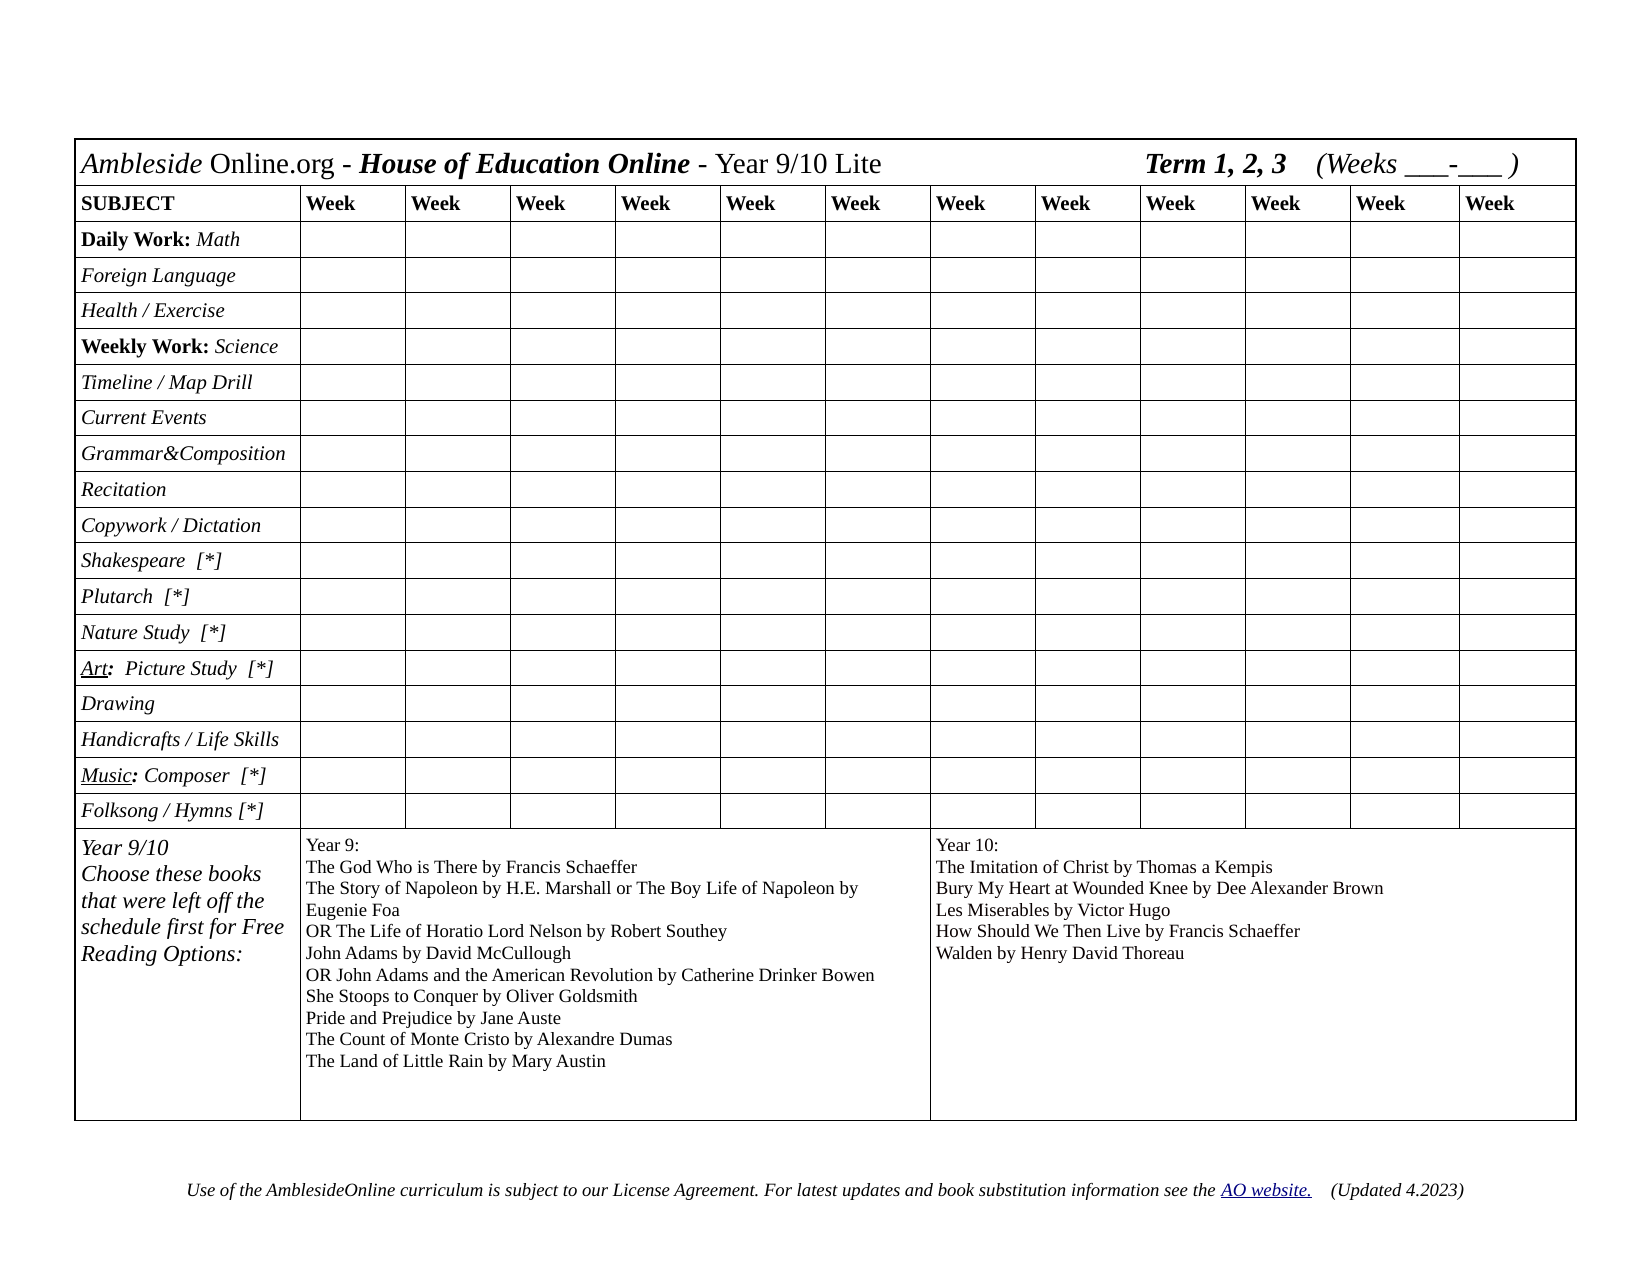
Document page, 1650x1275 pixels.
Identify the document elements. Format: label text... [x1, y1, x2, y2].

table_cell [931, 722, 1035, 757]
table_cell Drawing [76, 686, 300, 721]
table_cell [1460, 401, 1575, 435]
table_cell [616, 329, 720, 364]
table_cell [1246, 365, 1350, 399]
table_cell [1460, 794, 1575, 828]
table_cell [406, 758, 510, 792]
table_cell Plutarch [*] [76, 579, 300, 614]
table_cell [616, 472, 720, 507]
table_cell [1141, 543, 1245, 578]
table_cell [1460, 686, 1575, 721]
table_cell [406, 722, 510, 757]
table_cell [721, 758, 825, 792]
table_cell [1246, 579, 1350, 614]
table_cell [1246, 508, 1350, 542]
table_cell [511, 329, 615, 364]
table_cell [1141, 794, 1245, 828]
table_cell [511, 722, 615, 757]
table_cell [931, 579, 1035, 614]
table_cell [406, 651, 510, 685]
table_cell Current Events [76, 401, 300, 435]
table_cell [301, 293, 405, 328]
table_cell [1460, 258, 1575, 292]
table_cell [721, 329, 825, 364]
table_cell [1351, 686, 1459, 721]
table_cell [616, 758, 720, 792]
table_cell [931, 293, 1035, 328]
table_cell [721, 293, 825, 328]
table_cell [1246, 329, 1350, 364]
table_cell [511, 686, 615, 721]
table_cell [1351, 472, 1459, 507]
table_cell [1460, 472, 1575, 507]
table_cell [826, 794, 930, 828]
table_cell [511, 794, 615, 828]
table_cell [1141, 365, 1245, 399]
table_cell [511, 222, 615, 257]
table_cell [1246, 401, 1350, 435]
table_cell Week [826, 186, 930, 221]
table_cell [1036, 508, 1140, 542]
table_cell [301, 758, 405, 792]
table_cell [406, 222, 510, 257]
table_cell [1036, 222, 1140, 257]
table_cell [826, 258, 930, 292]
table_cell [406, 579, 510, 614]
table_cell [1351, 615, 1459, 649]
table_cell [826, 615, 930, 649]
table_cell [511, 258, 615, 292]
table_cell [931, 508, 1035, 542]
table_cell [1036, 615, 1140, 649]
table_cell [616, 222, 720, 257]
table_cell [1246, 794, 1350, 828]
table_cell [406, 258, 510, 292]
table_cell [301, 365, 405, 399]
table_cell Copywork / Dictation [76, 508, 300, 542]
table_cell [931, 258, 1035, 292]
table_cell [1141, 508, 1245, 542]
table_cell [301, 543, 405, 578]
table_cell [826, 293, 930, 328]
table_cell [1246, 436, 1350, 471]
table_cell [1351, 758, 1459, 792]
table_cell [826, 722, 930, 757]
table_cell Week [1141, 186, 1245, 221]
table_cell Shakespeare [*] [76, 543, 300, 578]
table_cell [1036, 436, 1140, 471]
table_cell Year 9/10 Choose these books that were left off the schedule first for Free Reading Options: [76, 829, 300, 1120]
table_cell [616, 401, 720, 435]
table_cell [511, 472, 615, 507]
table_cell [1036, 758, 1140, 792]
table_cell [1036, 472, 1140, 507]
table_cell [721, 543, 825, 578]
table_cell [301, 222, 405, 257]
table_cell [301, 686, 405, 721]
table_cell [301, 722, 405, 757]
table_cell [1351, 722, 1459, 757]
table_cell [511, 401, 615, 435]
table_cell Week [721, 186, 825, 221]
table_cell [1460, 293, 1575, 328]
table_cell [1246, 615, 1350, 649]
table_cell [931, 686, 1035, 721]
table_cell Week [1246, 186, 1350, 221]
table_cell [931, 365, 1035, 399]
table_cell Music: Composer [*] [76, 758, 300, 792]
table_cell [406, 436, 510, 471]
table_cell [301, 436, 405, 471]
table_cell [721, 222, 825, 257]
table_cell [511, 758, 615, 792]
table_cell [721, 401, 825, 435]
table_cell [1141, 758, 1245, 792]
table_cell [616, 686, 720, 721]
table_cell [931, 472, 1035, 507]
table_cell [1351, 543, 1459, 578]
table_cell [1036, 258, 1140, 292]
table_cell [1351, 579, 1459, 614]
table_cell [1460, 722, 1575, 757]
table_cell Weekly Work: Science [76, 329, 300, 364]
table_cell [826, 651, 930, 685]
table_cell [616, 436, 720, 471]
table_cell [1246, 472, 1350, 507]
table_cell [406, 686, 510, 721]
table_cell [406, 794, 510, 828]
table_cell [721, 651, 825, 685]
table_cell [1351, 651, 1459, 685]
table_cell [931, 794, 1035, 828]
table_cell [1246, 686, 1350, 721]
table_cell [1141, 293, 1245, 328]
table_cell [1460, 329, 1575, 364]
table_cell [406, 329, 510, 364]
table_cell [1036, 722, 1140, 757]
table_cell [301, 794, 405, 828]
table_cell [1036, 365, 1140, 399]
table_cell [301, 258, 405, 292]
table_cell Week [301, 186, 405, 221]
table_cell [1246, 651, 1350, 685]
table_cell [1460, 543, 1575, 578]
table_cell [931, 436, 1035, 471]
table_cell [1141, 258, 1245, 292]
table_cell [511, 436, 615, 471]
table_cell [931, 329, 1035, 364]
table_cell Week [1036, 186, 1140, 221]
table_cell [406, 508, 510, 542]
table_cell [616, 543, 720, 578]
table_cell [1141, 579, 1245, 614]
table_cell [826, 222, 930, 257]
table_cell [1246, 258, 1350, 292]
table_cell [1141, 436, 1245, 471]
table_header Ambleside Online.org - House of Education Online - Year 9/10 Lite Term 1, 2, 3 (Weeks ___-___ ) [76, 140, 1575, 185]
table_cell [721, 436, 825, 471]
table_cell [721, 722, 825, 757]
table_cell [931, 543, 1035, 578]
table_cell [826, 401, 930, 435]
table_cell [1036, 293, 1140, 328]
table_cell [1246, 543, 1350, 578]
table_cell [721, 579, 825, 614]
table_cell [1460, 615, 1575, 649]
table_cell [826, 508, 930, 542]
table_cell [1460, 508, 1575, 542]
table_cell [1246, 722, 1350, 757]
table_cell Timeline / Map Drill [76, 365, 300, 399]
table_cell [1141, 722, 1245, 757]
table_cell [511, 579, 615, 614]
table_cell [406, 401, 510, 435]
table_cell Year 9: The God Who is There by Francis Schaeffer The Story of Napoleon by H.E. Marshall or The Boy Life of Napoleon by Eugenie Foa OR The Life of Horatio Lord Nelson by Robert Southey John Adams by David McCullough OR John Adams and the American Revolution by Catherine Drinker Bowen She Stoops to Conquer by Oliver Goldsmith Pride and Prejudice by Jane Auste The Count of Monte Cristo by Alexandre Dumas The Land of Little Rain by Mary Austin [301, 829, 930, 1120]
table_cell [721, 258, 825, 292]
table_cell [511, 615, 615, 649]
table_cell [1246, 222, 1350, 257]
table_cell [511, 365, 615, 399]
table_cell [406, 293, 510, 328]
table_cell [616, 293, 720, 328]
table_cell [1460, 222, 1575, 257]
table_cell [1141, 472, 1245, 507]
table_cell [1036, 401, 1140, 435]
table_cell [1036, 794, 1140, 828]
table_cell [511, 293, 615, 328]
table_cell [1036, 329, 1140, 364]
table_cell Nature Study [*] [76, 615, 300, 649]
table_cell Recitation [76, 472, 300, 507]
table_cell [826, 543, 930, 578]
table_cell [826, 436, 930, 471]
table_cell [1246, 293, 1350, 328]
table_cell [721, 615, 825, 649]
table_cell [721, 365, 825, 399]
table_cell Foreign Language [76, 258, 300, 292]
table_cell [616, 794, 720, 828]
table_cell [1141, 329, 1245, 364]
table_cell Grammar&Composition [76, 436, 300, 471]
table_cell [1351, 436, 1459, 471]
table_cell [721, 472, 825, 507]
table_cell [511, 543, 615, 578]
table_cell Week [1351, 186, 1459, 221]
table_cell [1036, 686, 1140, 721]
table_cell Folksong / Hymns [*] [76, 794, 300, 828]
table_cell Year 10: The Imitation of Christ by Thomas a Kempis Bury My Heart at Wounded Knee by Dee Alexander Brown Les Miserables by Victor Hugo How Should We Then Live by Francis Schaeffer Walden by Henry David Thoreau [931, 829, 1575, 1120]
table_cell [616, 615, 720, 649]
table_cell [301, 508, 405, 542]
table_cell [406, 365, 510, 399]
table_cell [1036, 579, 1140, 614]
table_cell [1141, 401, 1245, 435]
table_cell [301, 329, 405, 364]
table_cell [1351, 794, 1459, 828]
table_cell [826, 365, 930, 399]
table_cell [931, 401, 1035, 435]
table_cell [406, 472, 510, 507]
table_cell [1460, 436, 1575, 471]
table_cell [406, 615, 510, 649]
table_cell [1460, 758, 1575, 792]
table_cell [406, 543, 510, 578]
table_cell Daily Work: Math [76, 222, 300, 257]
table_cell [616, 722, 720, 757]
table_cell Week [931, 186, 1035, 221]
table_cell [1351, 508, 1459, 542]
table_cell [301, 579, 405, 614]
table_cell [826, 758, 930, 792]
table_cell [1351, 222, 1459, 257]
table_cell [511, 508, 615, 542]
table_cell [1036, 543, 1140, 578]
table_cell [1460, 579, 1575, 614]
table_cell Health / Exercise [76, 293, 300, 328]
table_cell [826, 329, 930, 364]
table_cell [721, 794, 825, 828]
table_cell [511, 651, 615, 685]
table_cell [616, 651, 720, 685]
table_cell [1036, 651, 1140, 685]
table_cell SUBJECT [76, 186, 300, 221]
table_cell [1460, 651, 1575, 685]
table_cell Week [406, 186, 510, 221]
table_cell [1460, 365, 1575, 399]
table_cell [931, 758, 1035, 792]
table_cell [826, 579, 930, 614]
table_cell Week [511, 186, 615, 221]
table_cell [1351, 365, 1459, 399]
table_cell [826, 472, 930, 507]
table_cell [1141, 615, 1245, 649]
table_cell [616, 508, 720, 542]
table_cell [1351, 329, 1459, 364]
table_cell [301, 472, 405, 507]
table_cell [1246, 758, 1350, 792]
table_cell [1351, 293, 1459, 328]
table_cell [1141, 222, 1245, 257]
table_cell [1141, 651, 1245, 685]
table_cell [1351, 258, 1459, 292]
table_cell [301, 401, 405, 435]
table_cell [721, 508, 825, 542]
table_cell [826, 686, 930, 721]
table_cell Week [616, 186, 720, 221]
table_cell [616, 579, 720, 614]
table_cell Week [1460, 186, 1575, 221]
table_cell [616, 365, 720, 399]
table_cell [301, 651, 405, 685]
table_cell Art: Picture Study [*] [76, 651, 300, 685]
table_cell Handicrafts / Life Skills [76, 722, 300, 757]
table_cell [1141, 686, 1245, 721]
table_cell [301, 615, 405, 649]
table_cell [616, 258, 720, 292]
table_cell [931, 651, 1035, 685]
table_cell [931, 222, 1035, 257]
table_cell [931, 615, 1035, 649]
table_cell [1351, 401, 1459, 435]
table_cell [721, 686, 825, 721]
